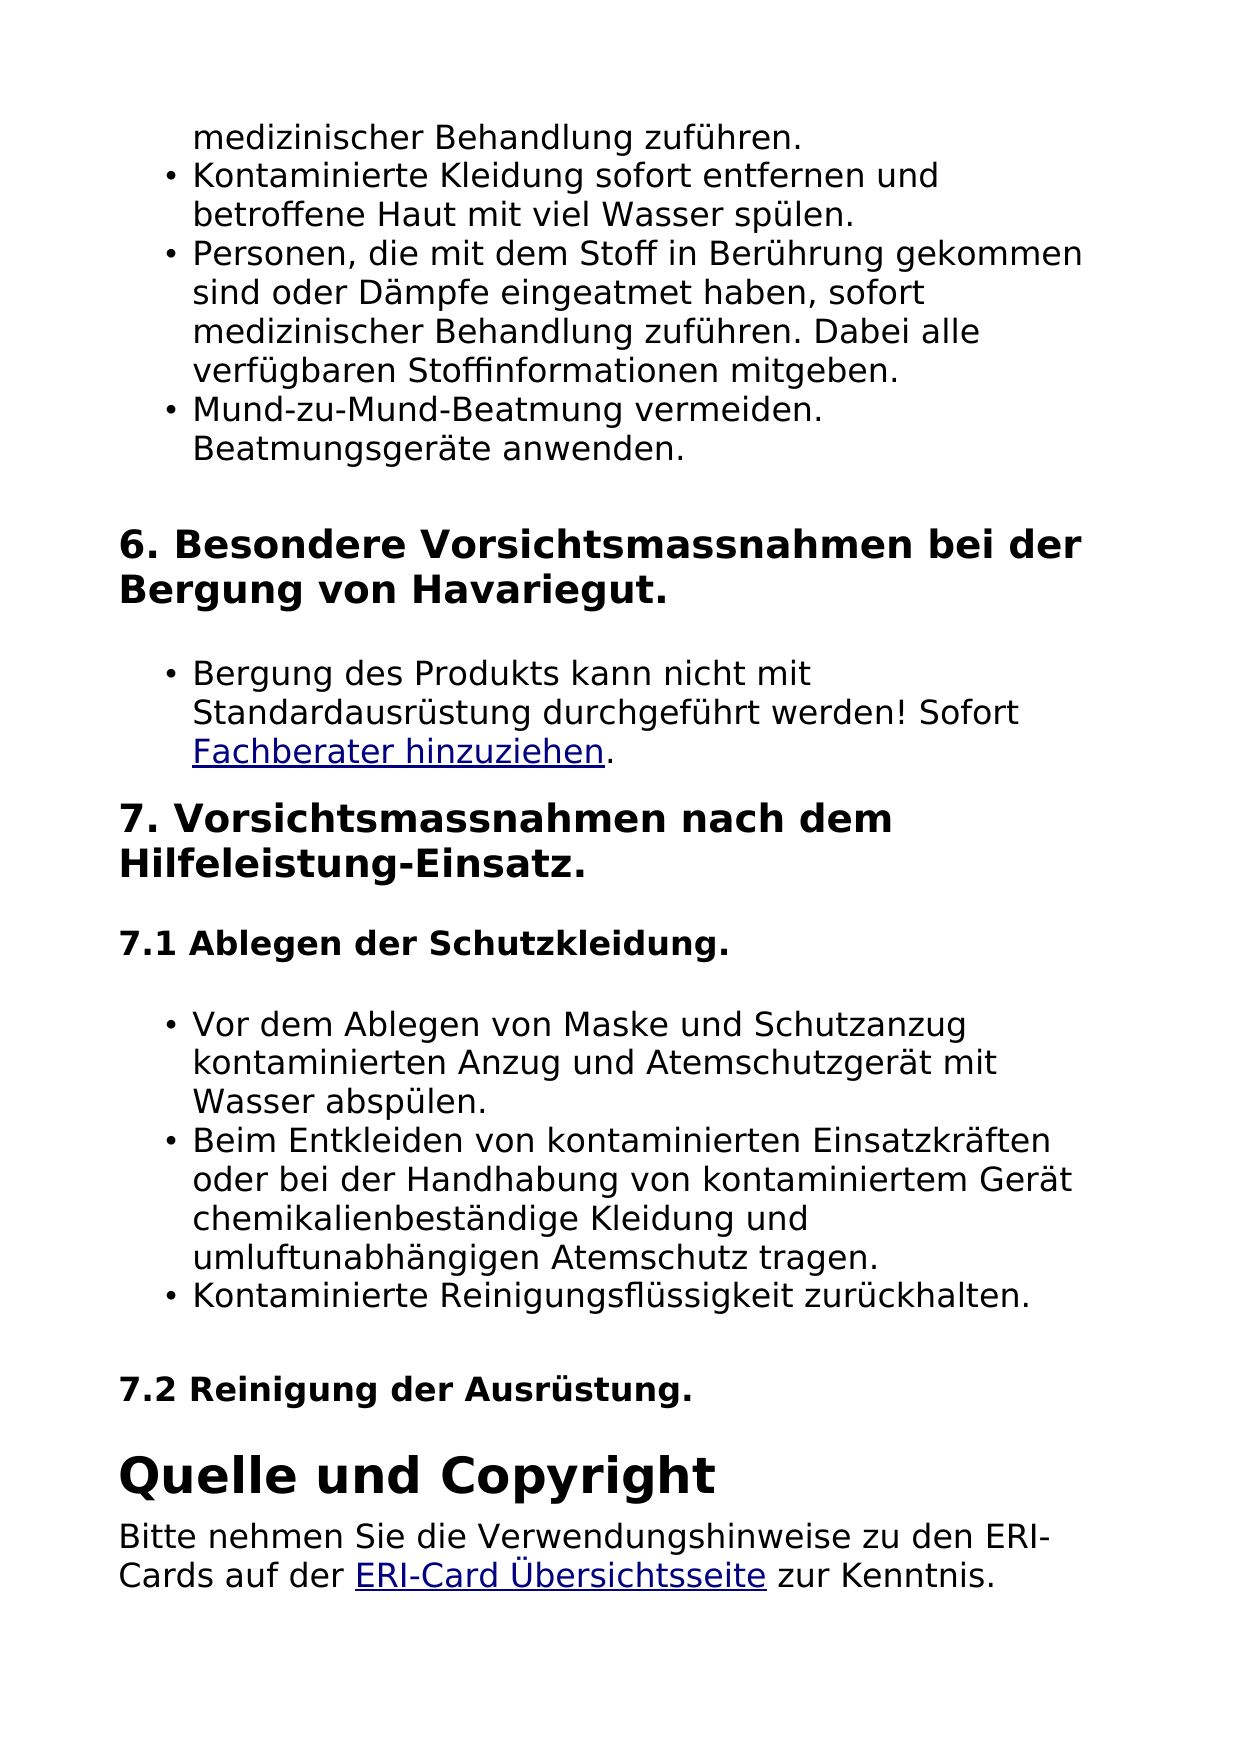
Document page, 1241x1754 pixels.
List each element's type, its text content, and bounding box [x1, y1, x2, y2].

subtitle 7.2 Reinigung der Ausrüstung. [118, 1370, 1122, 1409]
list Beim Entkleiden von kontaminierten Einsatzkräften oder bei der Handhabung von kontaminiertem Gerät chemikalienbeständige Kleidung und umluftunabhängigen Atemschutz tragen. [177, 1122, 1122, 1277]
list Kontaminierte Reinigungsflüssigkeit zurückhalten. [177, 1277, 1122, 1316]
list Kontaminierte Kleidung sofort entfernen und betroffene Haut mit viel Wasser spülen. [177, 157, 1122, 235]
text Bitte nehmen Sie die Verwendungshinweise zu den ERI-Cards auf der ERI-Card Übersichtsseite zur Kenntnis. [118, 1517, 1122, 1595]
list Mund-zu-Mund-Beatmung vermeiden. Beatmungsgeräte anwenden. [177, 390, 1122, 468]
subtitle 7. Vorsichtsmassnahmen nach dem Hilfeleistung-Einsatz. [118, 796, 1122, 887]
subtitle 6. Besondere Vorsichtsmassnahmen bei der Bergung von Havariegut. [118, 522, 1122, 613]
subtitle Quelle und Copyright [118, 1447, 1122, 1505]
list Vor dem Ablegen von Maske und Schutzanzug kontaminierten Anzug und Atemschutzgerät mit Wasser abspülen. [177, 1005, 1122, 1122]
list Bergung des Produkts kann nicht mit Standardausrüstung durchgeführt werden! Sofort Fachberater hinzuziehen. [177, 655, 1122, 771]
list Personen, die mit dem Stoff in Berührung gekommen sind oder Dämpfe eingeatmet haben, sofort medizinischer Behandlung zuführen. Dabei alle verfügbaren Stoffinformationen mitgeben. [177, 235, 1122, 390]
list medizinischer Behandlung zuführen. [177, 118, 1122, 157]
subtitle 7.1 Ablegen der Schutzkleidung. [118, 924, 1122, 963]
